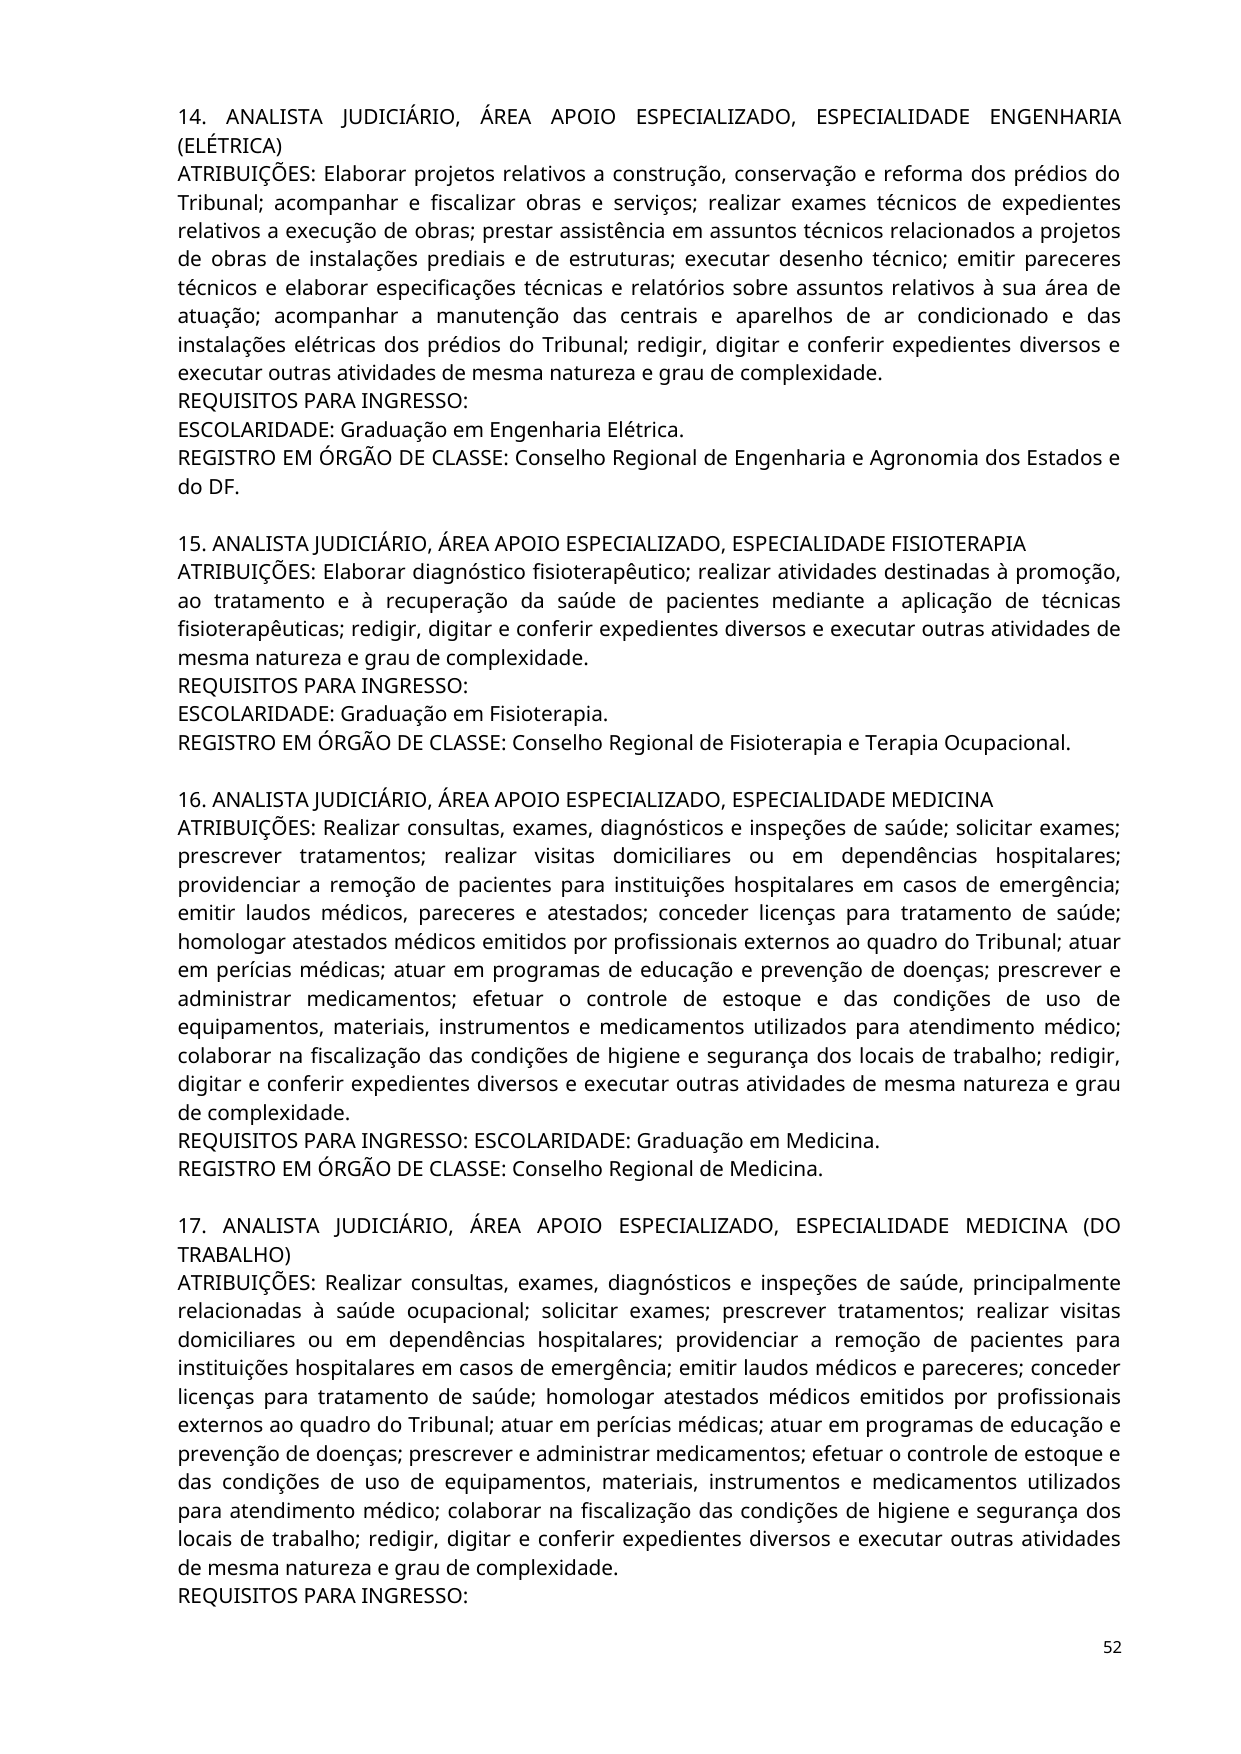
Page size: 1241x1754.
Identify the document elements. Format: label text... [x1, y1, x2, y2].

text 17. ANALISTA JUDICIÁRIO, ÁREA APOIO ESPECIALIZADO, ESPECIALIDADE MEDICINA (DO TRABALHO) [177, 1211, 1122, 1268]
text REGISTRO EM ÓRGÃO DE CLASSE: Conselho Regional de Medicina. [177, 1154, 1122, 1183]
text ATRIBUIÇÕES: Elaborar diagnóstico fisioterapêutico; realizar atividades destinadas à promoção, ao tratamento e à recuperação da saúde de pacientes mediante a aplicação de técnicas fisioterapêuticas; redigir, digitar e conferir expedientes diversos e executar outras atividades de mesma natureza e grau de complexidade. [177, 557, 1122, 671]
text ATRIBUIÇÕES: Realizar consultas, exames, diagnósticos e inspeções de saúde, principalmente relacionadas à saúde ocupacional; solicitar exames; prescrever tratamentos; realizar visitas domiciliares ou em dependências hospitalares; providenciar a remoção de pacientes para instituições hospitalares em casos de emergência; emitir laudos médicos e pareceres; conceder licenças para tratamento de saúde; homologar atestados médicos emitidos por profissionais externos ao quadro do Tribunal; atuar em perícias médicas; atuar em programas de educação e prevenção de doenças; prescrever e administrar medicamentos; efetuar o controle de estoque e das condições de uso de equipamentos, materiais, instrumentos e medicamentos utilizados para atendimento médico; colaborar na fiscalização das condições de higiene e segurança dos locais de trabalho; redigir, digitar e conferir expedientes diversos e executar outras atividades de mesma natureza e grau de complexidade. [177, 1268, 1122, 1581]
text ESCOLARIDADE: Graduação em Engenharia Elétrica. [177, 415, 1122, 443]
text 16. ANALISTA JUDICIÁRIO, ÁREA APOIO ESPECIALIZADO, ESPECIALIDADE MEDICINA [177, 785, 1122, 813]
text 14. ANALISTA JUDICIÁRIO, ÁREA APOIO ESPECIALIZADO, ESPECIALIDADE ENGENHARIA (ELÉTRICA) [177, 102, 1122, 159]
text ATRIBUIÇÕES: Elaborar projetos relativos a construção, conservação e reforma dos prédios do Tribunal; acompanhar e fiscalizar obras e serviços; realizar exames técnicos de expedientes relativos a execução de obras; prestar assistência em assuntos técnicos relacionados a projetos de obras de instalações prediais e de estruturas; executar desenho técnico; emitir pareceres técnicos e elaborar especificações técnicas e relatórios sobre assuntos relativos à sua área de atuação; acompanhar a manutenção das centrais e aparelhos de ar condicionado e das instalações elétricas dos prédios do Tribunal; redigir, digitar e conferir expedientes diversos e executar outras atividades de mesma natureza e grau de complexidade. [177, 159, 1122, 387]
text REQUISITOS PARA INGRESSO: ESCOLARIDADE: Graduação em Medicina. [177, 1126, 1122, 1154]
text REQUISITOS PARA INGRESSO: [177, 671, 1122, 699]
text ATRIBUIÇÕES: Realizar consultas, exames, diagnósticos e inspeções de saúde; solicitar exames; prescrever tratamentos; realizar visitas domiciliares ou em dependências hospitalares; providenciar a remoção de pacientes para instituições hospitalares em casos de emergência; emitir laudos médicos, pareceres e atestados; conceder licenças para tratamento de saúde; homologar atestados médicos emitidos por profissionais externos ao quadro do Tribunal; atuar em perícias médicas; atuar em programas de educação e prevenção de doenças; prescrever e administrar medicamentos; efetuar o controle de estoque e das condições de uso de equipamentos, materiais, instrumentos e medicamentos utilizados para atendimento médico; colaborar na fiscalização das condições de higiene e segurança dos locais de trabalho; redigir, digitar e conferir expedientes diversos e executar outras atividades de mesma natureza e grau de complexidade. [177, 813, 1122, 1126]
text ESCOLARIDADE: Graduação em Fisioterapia. [177, 699, 1122, 728]
text REGISTRO EM ÓRGÃO DE CLASSE: Conselho Regional de Fisioterapia e Terapia Ocupacional. [177, 728, 1122, 756]
text REQUISITOS PARA INGRESSO: [177, 387, 1122, 415]
text 15. ANALISTA JUDICIÁRIO, ÁREA APOIO ESPECIALIZADO, ESPECIALIDADE FISIOTERAPIA [177, 529, 1122, 557]
text REQUISITOS PARA INGRESSO: [177, 1581, 1122, 1609]
text REGISTRO EM ÓRGÃO DE CLASSE: Conselho Regional de Engenharia e Agronomia dos Estados e do DF. [177, 443, 1122, 500]
